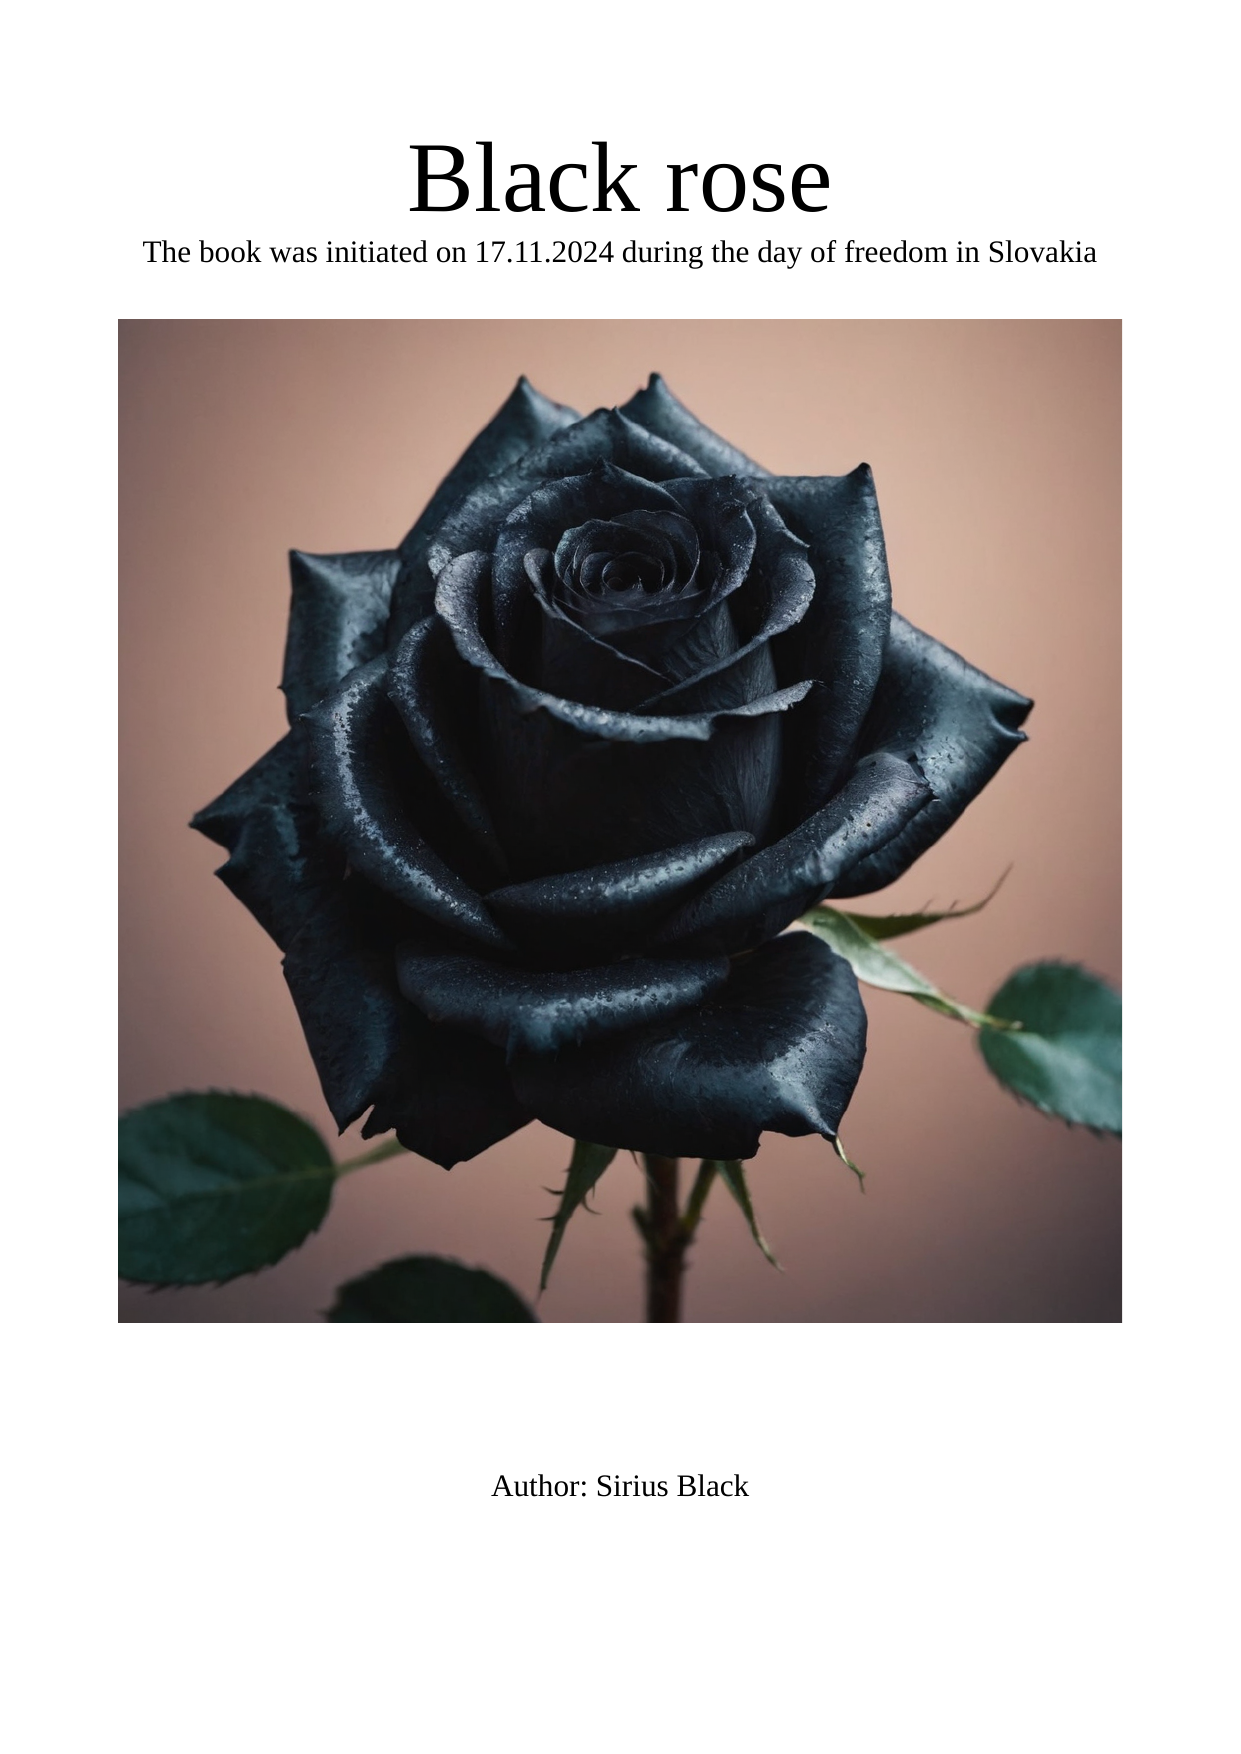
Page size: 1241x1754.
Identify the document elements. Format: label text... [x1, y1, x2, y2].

text Author: Sirius Black [118, 1467, 1122, 1503]
text The book was initiated on 17.11.2024 during the day of freedom in Slovakia [118, 233, 1122, 269]
picture [118, 319, 1123, 1323]
text Black rose [118, 118, 1122, 233]
